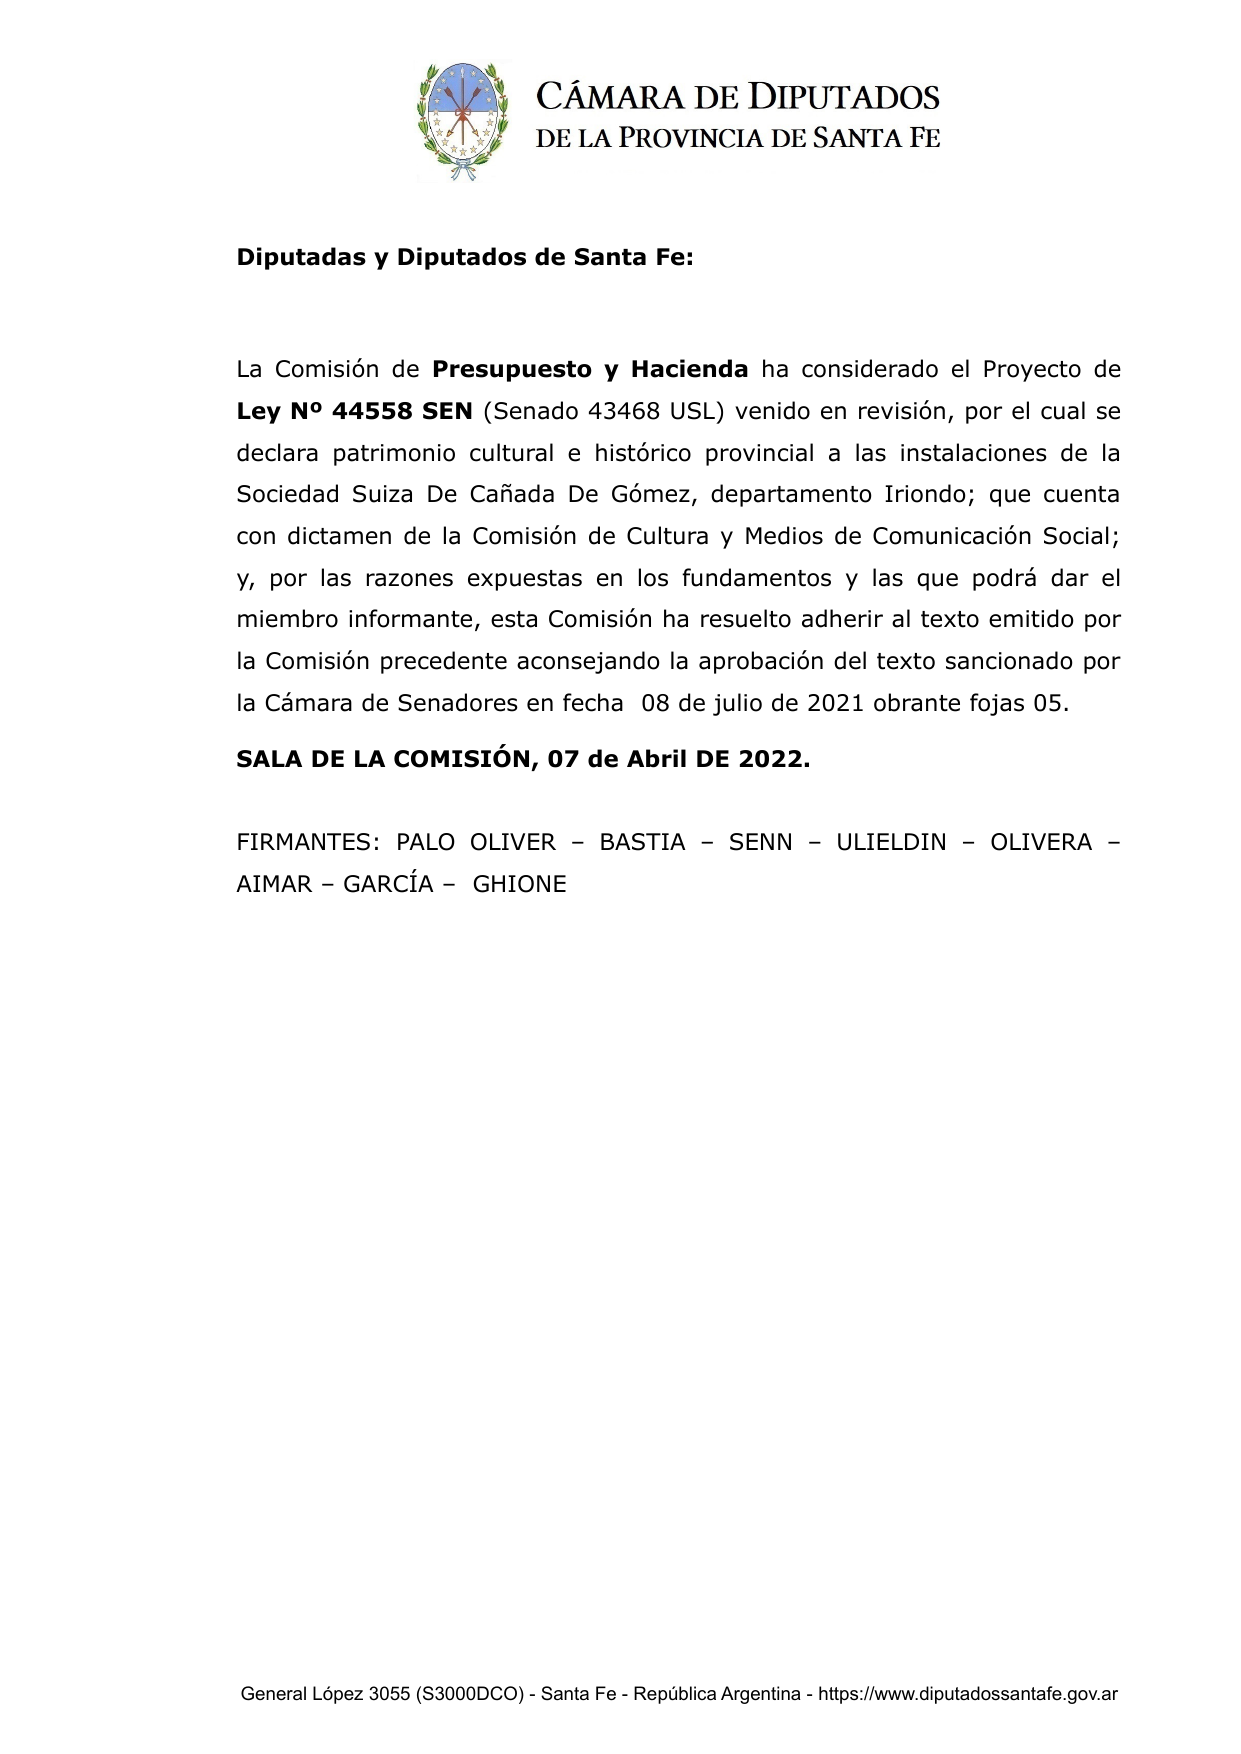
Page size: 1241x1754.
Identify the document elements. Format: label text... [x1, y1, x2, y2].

picture [413, 59, 945, 183]
text Diputadas y Diputados de Santa Fe: [236, 242, 1122, 270]
text SALA DE LA COMISIÓN, 07 de Abril DE 2022. [236, 744, 1122, 772]
text La Comisión de Presupuesto y Hacienda ha considerado el Proyecto de Ley Nº 44558 SEN (Senado 43468 USL) venido en revisión, por el cual se declara patrimonio cultural e histórico provincial a las instalaciones de la Sociedad Suiza De Cañada De Gómez, departamento Iriondo; que cuenta con dictamen de la Comisión de Cultura y Medios de Comunicación Social; y, por las razones expuestas en los fundamentos y las que podrá dar el miembro informante, esta Comisión ha resuelto adherir al texto emitido por la Comisión precedente aconsejando la aprobación del texto sancionado por la Cámara de Senadores en fecha 08 de julio de 2021 obrante fojas 05. [236, 355, 1122, 716]
text FIRMANTES: PALO OLIVER – BASTIA – SENN – ULIELDIN – OLIVERA – AIMAR – GARCÍA – GHIONE [236, 828, 1122, 897]
